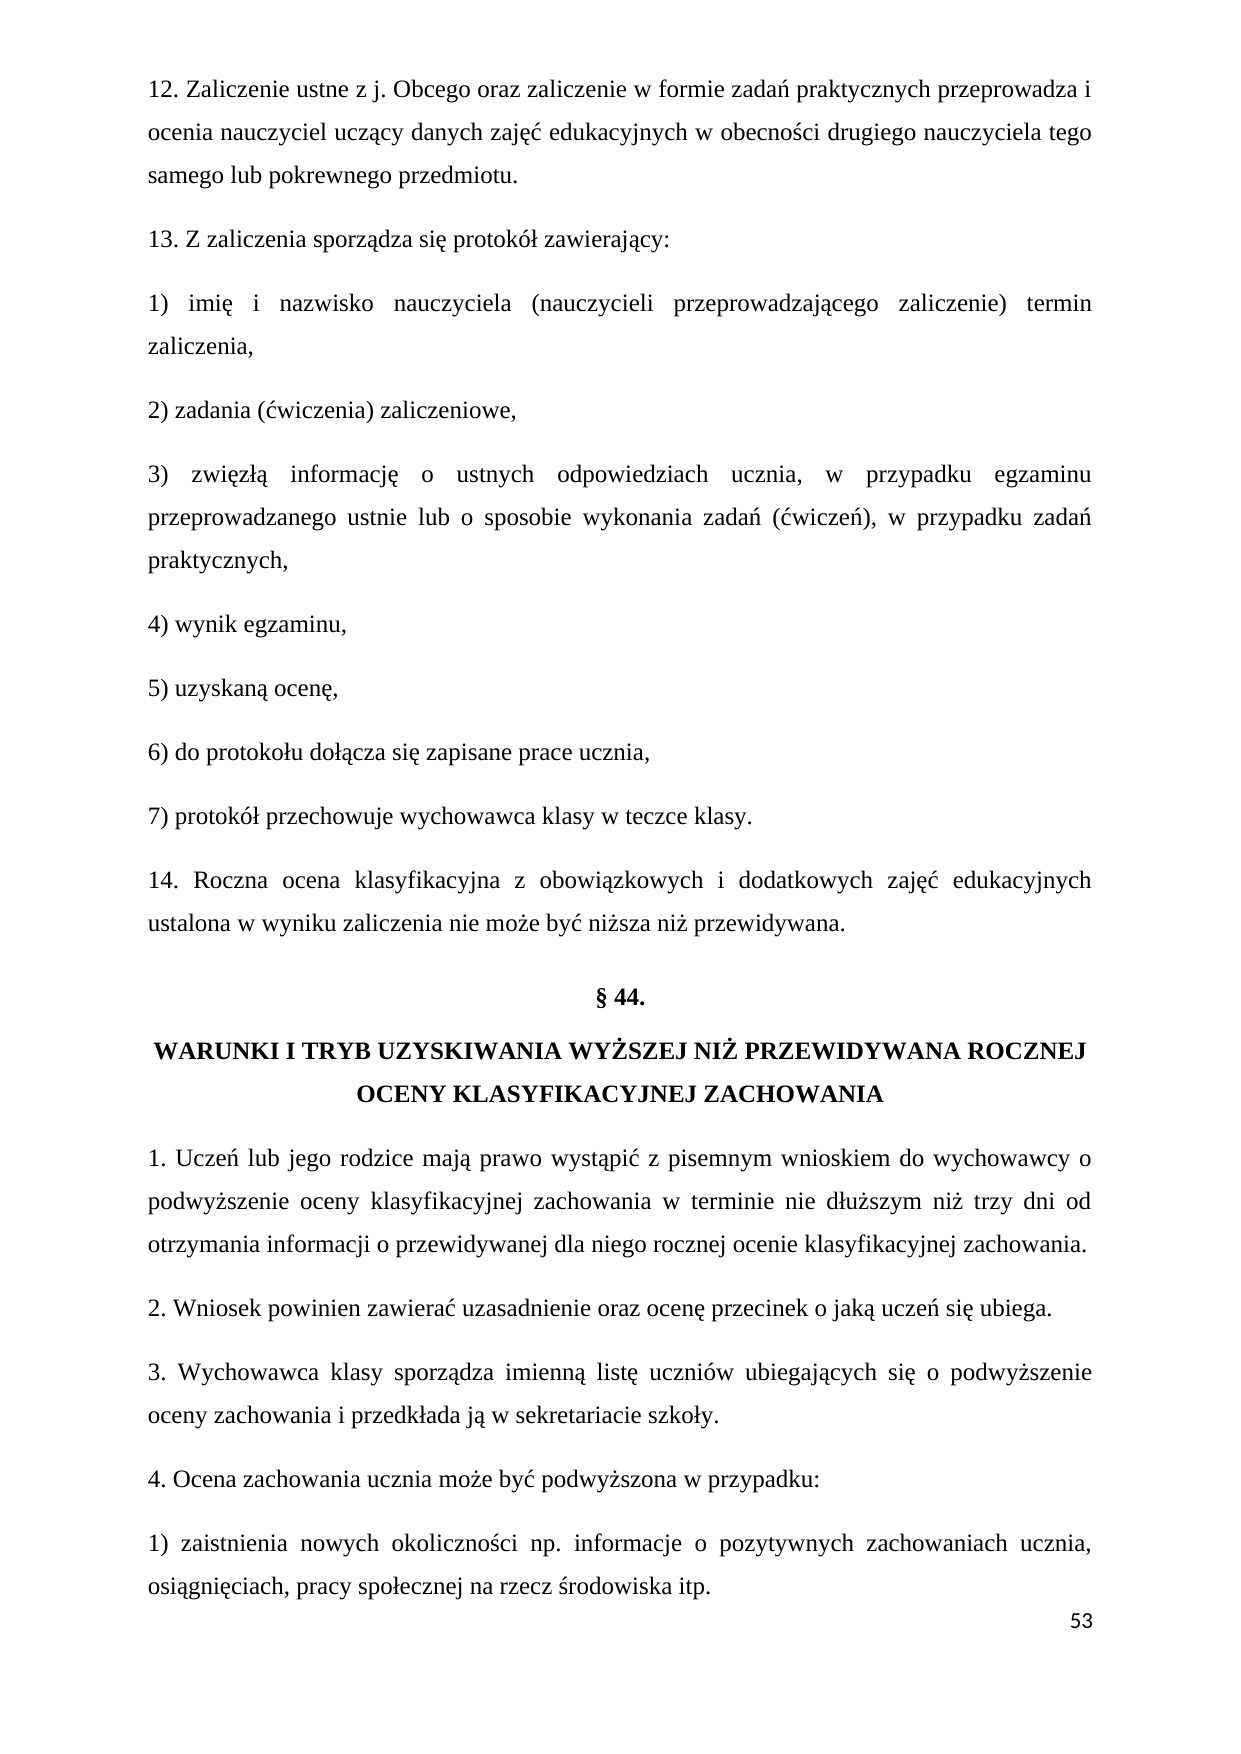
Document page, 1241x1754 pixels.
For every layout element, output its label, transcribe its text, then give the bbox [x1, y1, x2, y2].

text 12. Zaliczenie ustne z j. Obcego oraz zaliczenie w formie zadań praktycznych przeprowadza i ocenia nauczyciel uczący danych zajęć edukacyjnych w obecności drugiego nauczyciela tego samego lub pokrewnego przedmiotu. [148, 74, 1093, 189]
text 14. Roczna ocena klasyfikacyjna z obowiązkowych i dodatkowych zajęć edukacyjnych ustalona w wyniku zaliczenia nie może być niższa niż przewidywana. [148, 865, 1093, 937]
text 3. Wychowawca klasy sporządza imienną listę uczniów ubiegających się o podwyższenie oceny zachowania i przedkłada ją w sekretariacie szkoły. [148, 1357, 1093, 1429]
text 5) uzyskaną ocenę, [148, 673, 1093, 702]
text WARUNKI I TRYB UZYSKIWANIA WYŻSZEJ NIŻ PRZEWIDYWANA ROCZNEJ OCENY KLASYFIKACYJNEJ ZACHOWANIA [148, 1036, 1093, 1108]
text 6) do protokołu dołącza się zapisane prace ucznia, [148, 737, 1093, 766]
text 3) zwięzłą informację o ustnych odpowiedziach ucznia, w przypadku egzaminu przeprowadzanego ustnie lub o sposobie wykonania zadań (ćwiczeń), w przypadku zadań praktycznych, [148, 459, 1093, 574]
text 1. Uczeń lub jego rodzice mają prawo wystąpić z pisemnym wnioskiem do wychowawcy o podwyższenie oceny klasyfikacyjnej zachowania w terminie nie dłuższym niż trzy dni od otrzymania informacji o przewidywanej dla niego rocznej ocenie klasyfikacyjnej zachowania. [148, 1143, 1093, 1258]
text 4. Ocena zachowania ucznia może być podwyższona w przypadku: [148, 1464, 1093, 1493]
text 13. Z zaliczenia sporządza się protokół zawierający: [148, 224, 1093, 253]
text 7) protokół przechowuje wychowawca klasy w teczce klasy. [148, 801, 1093, 830]
text 1) imię i nazwisko nauczyciela (nauczycieli przeprowadzającego zaliczenie) termin zaliczenia, [148, 288, 1093, 360]
text § 44. [148, 982, 1093, 1011]
text 4) wynik egzaminu, [148, 609, 1093, 638]
text 2. Wniosek powinien zawierać uzasadnienie oraz ocenę przecinek o jaką uczeń się ubiega. [148, 1293, 1093, 1322]
text 1) zaistnienia nowych okoliczności np. informacje o pozytywnych zachowaniach ucznia, osiągnięciach, pracy społecznej na rzecz środowiska itp. [148, 1528, 1093, 1600]
text 2) zadania (ćwiczenia) zaliczeniowe, [148, 395, 1093, 424]
